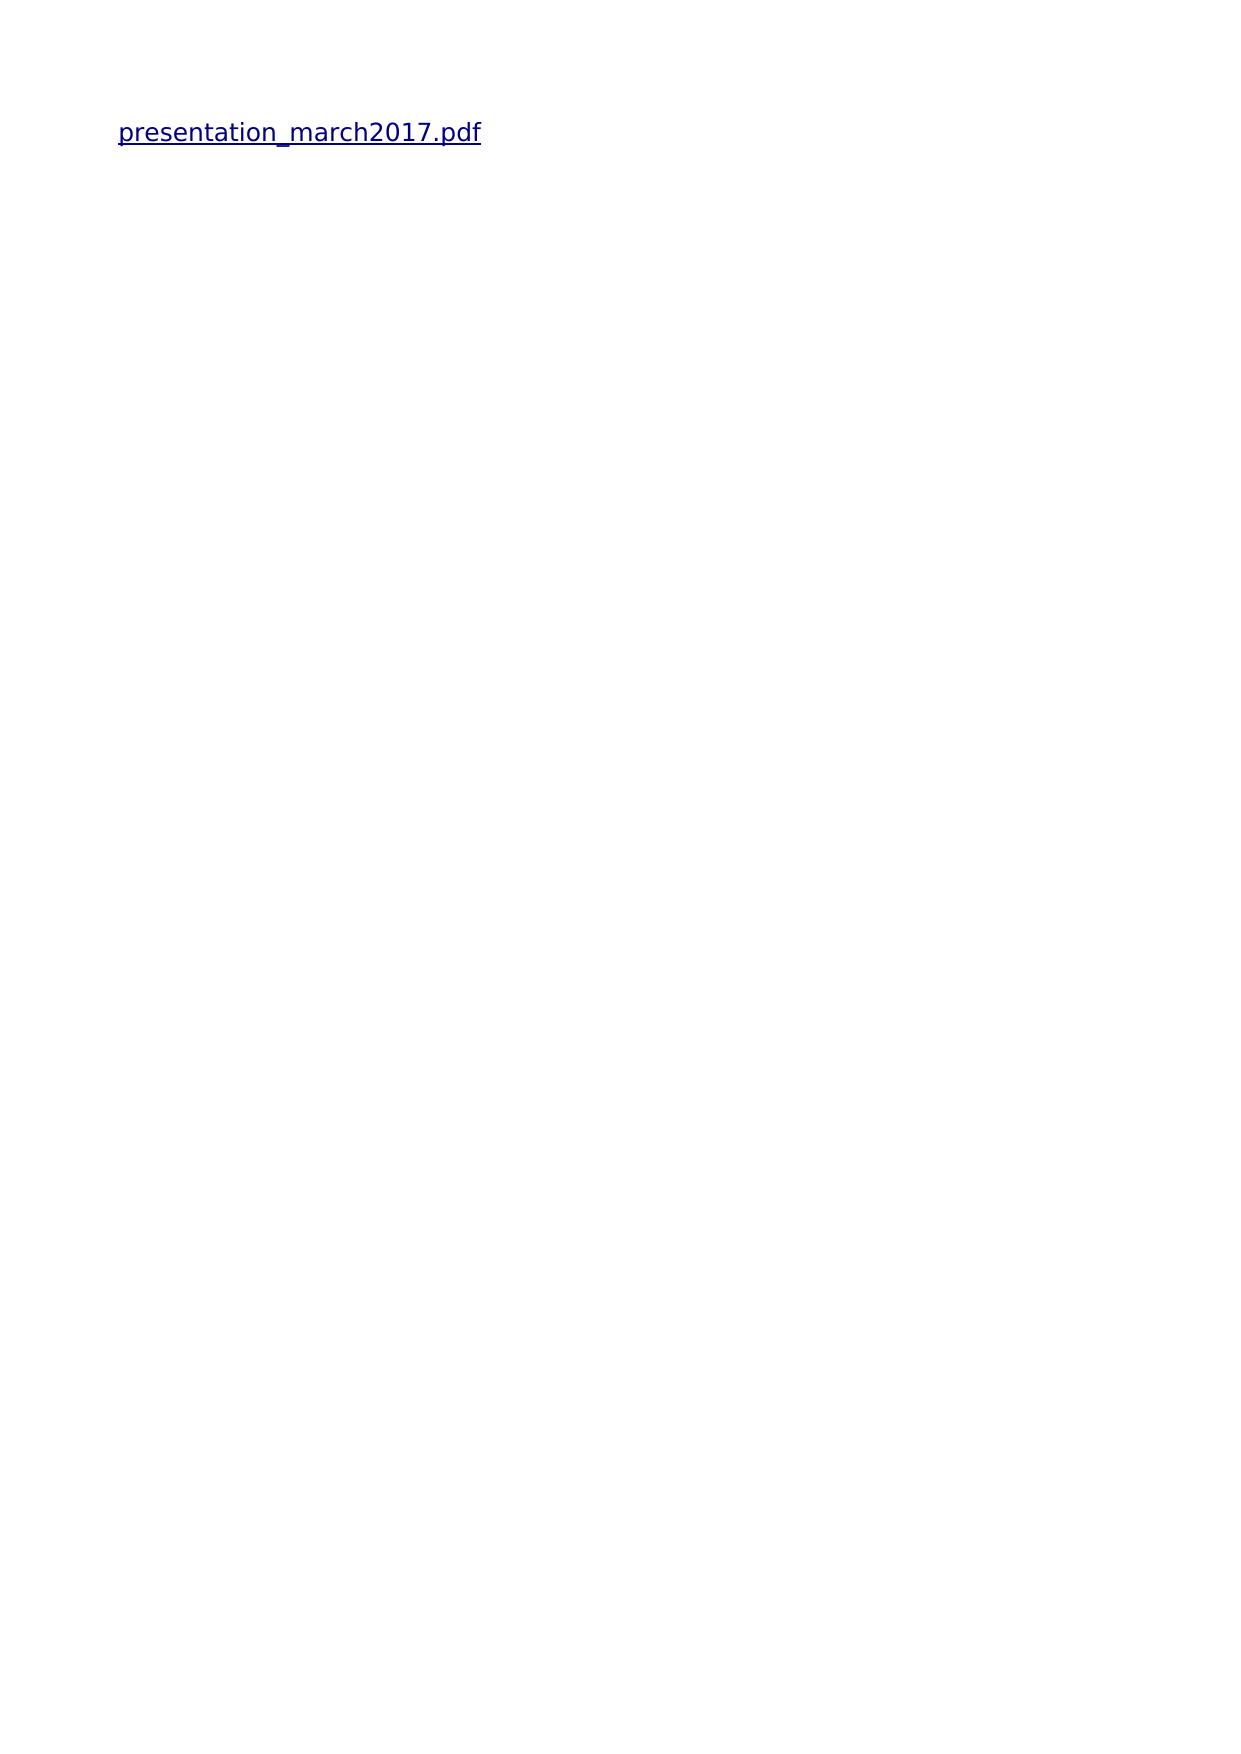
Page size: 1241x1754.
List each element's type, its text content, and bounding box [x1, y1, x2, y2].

text presentation_march2017.pdf [118, 118, 1122, 147]
